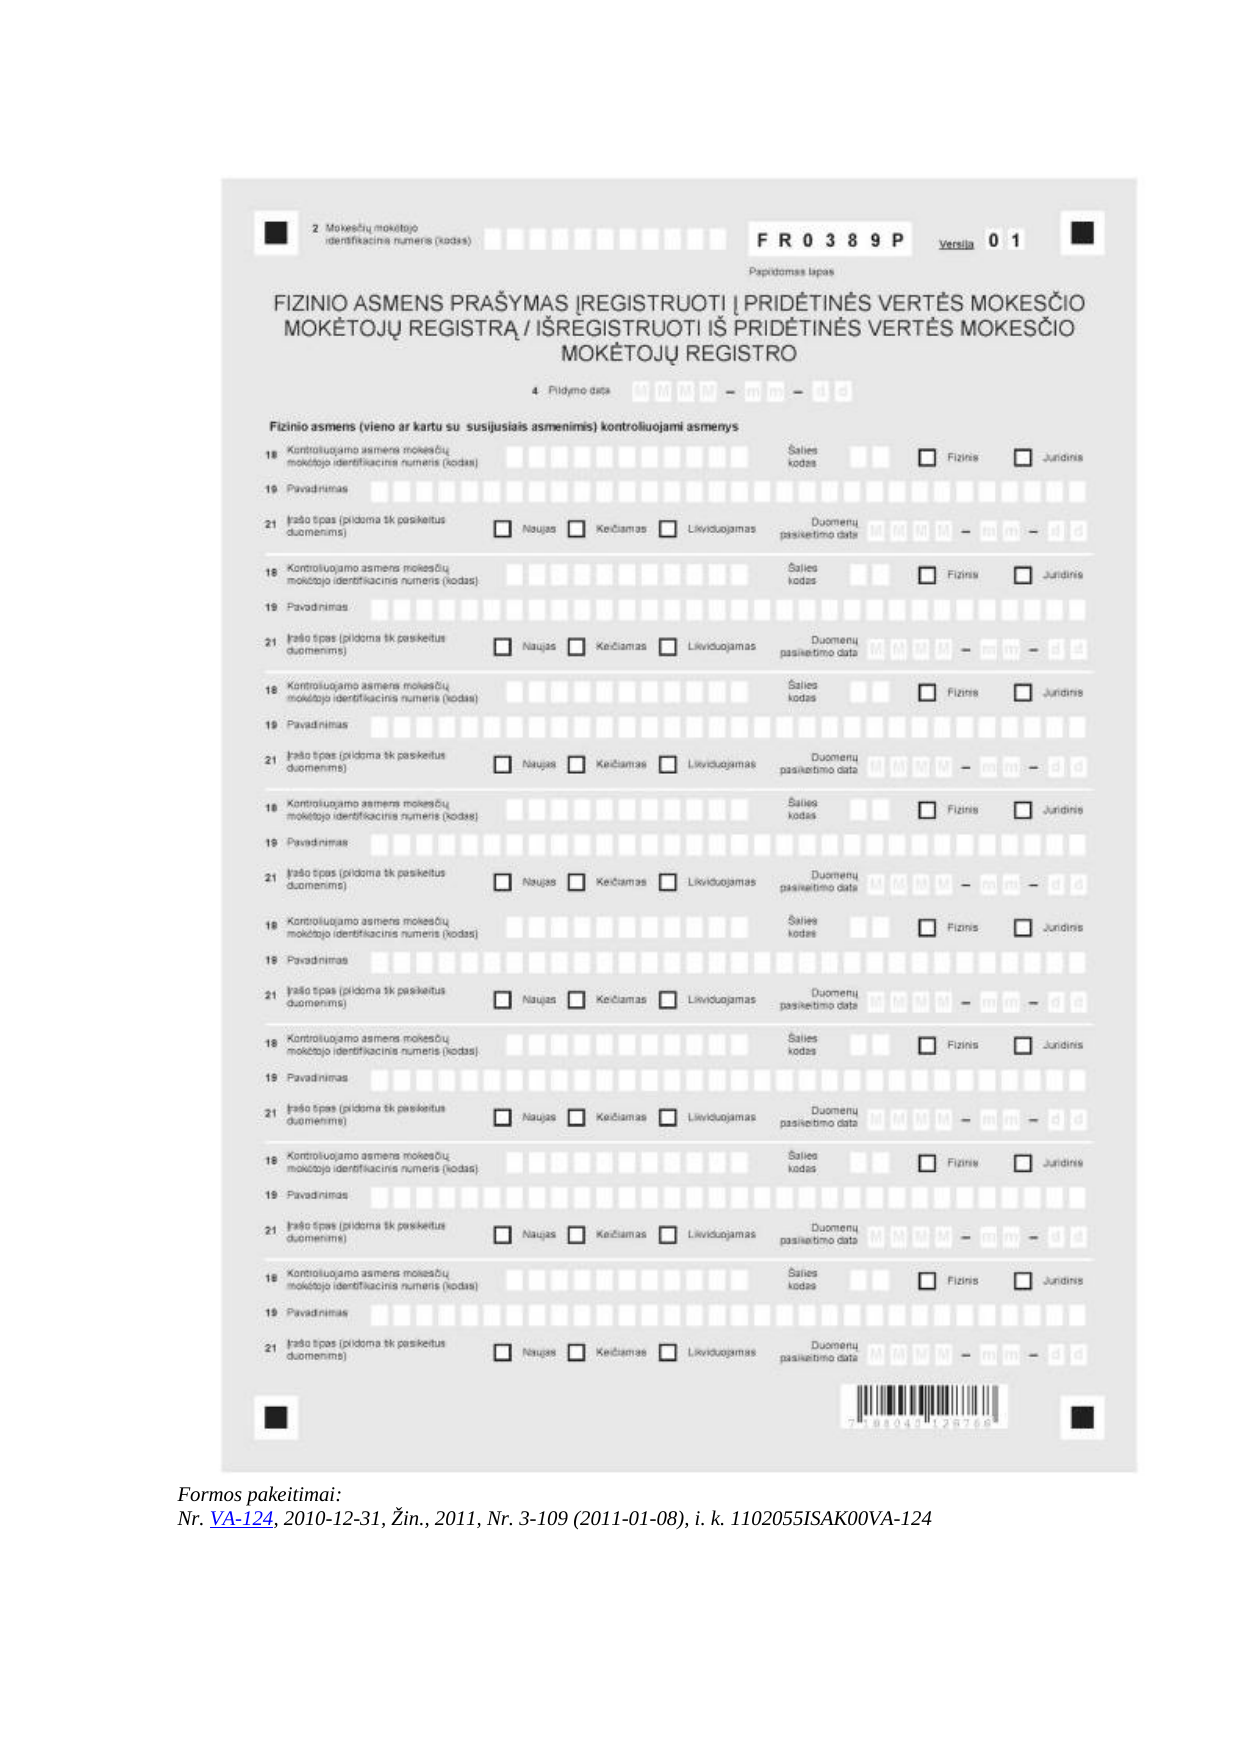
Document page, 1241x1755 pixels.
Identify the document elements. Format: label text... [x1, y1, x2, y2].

text Formos pakeitimai: [177, 1482, 1181, 1506]
text Nr. VA-124, 2010-12-31, Žin., 2011, Nr. 3-109 (2011-01-08), i. k. 1102055ISAK00VA-124 [177, 1506, 1181, 1530]
